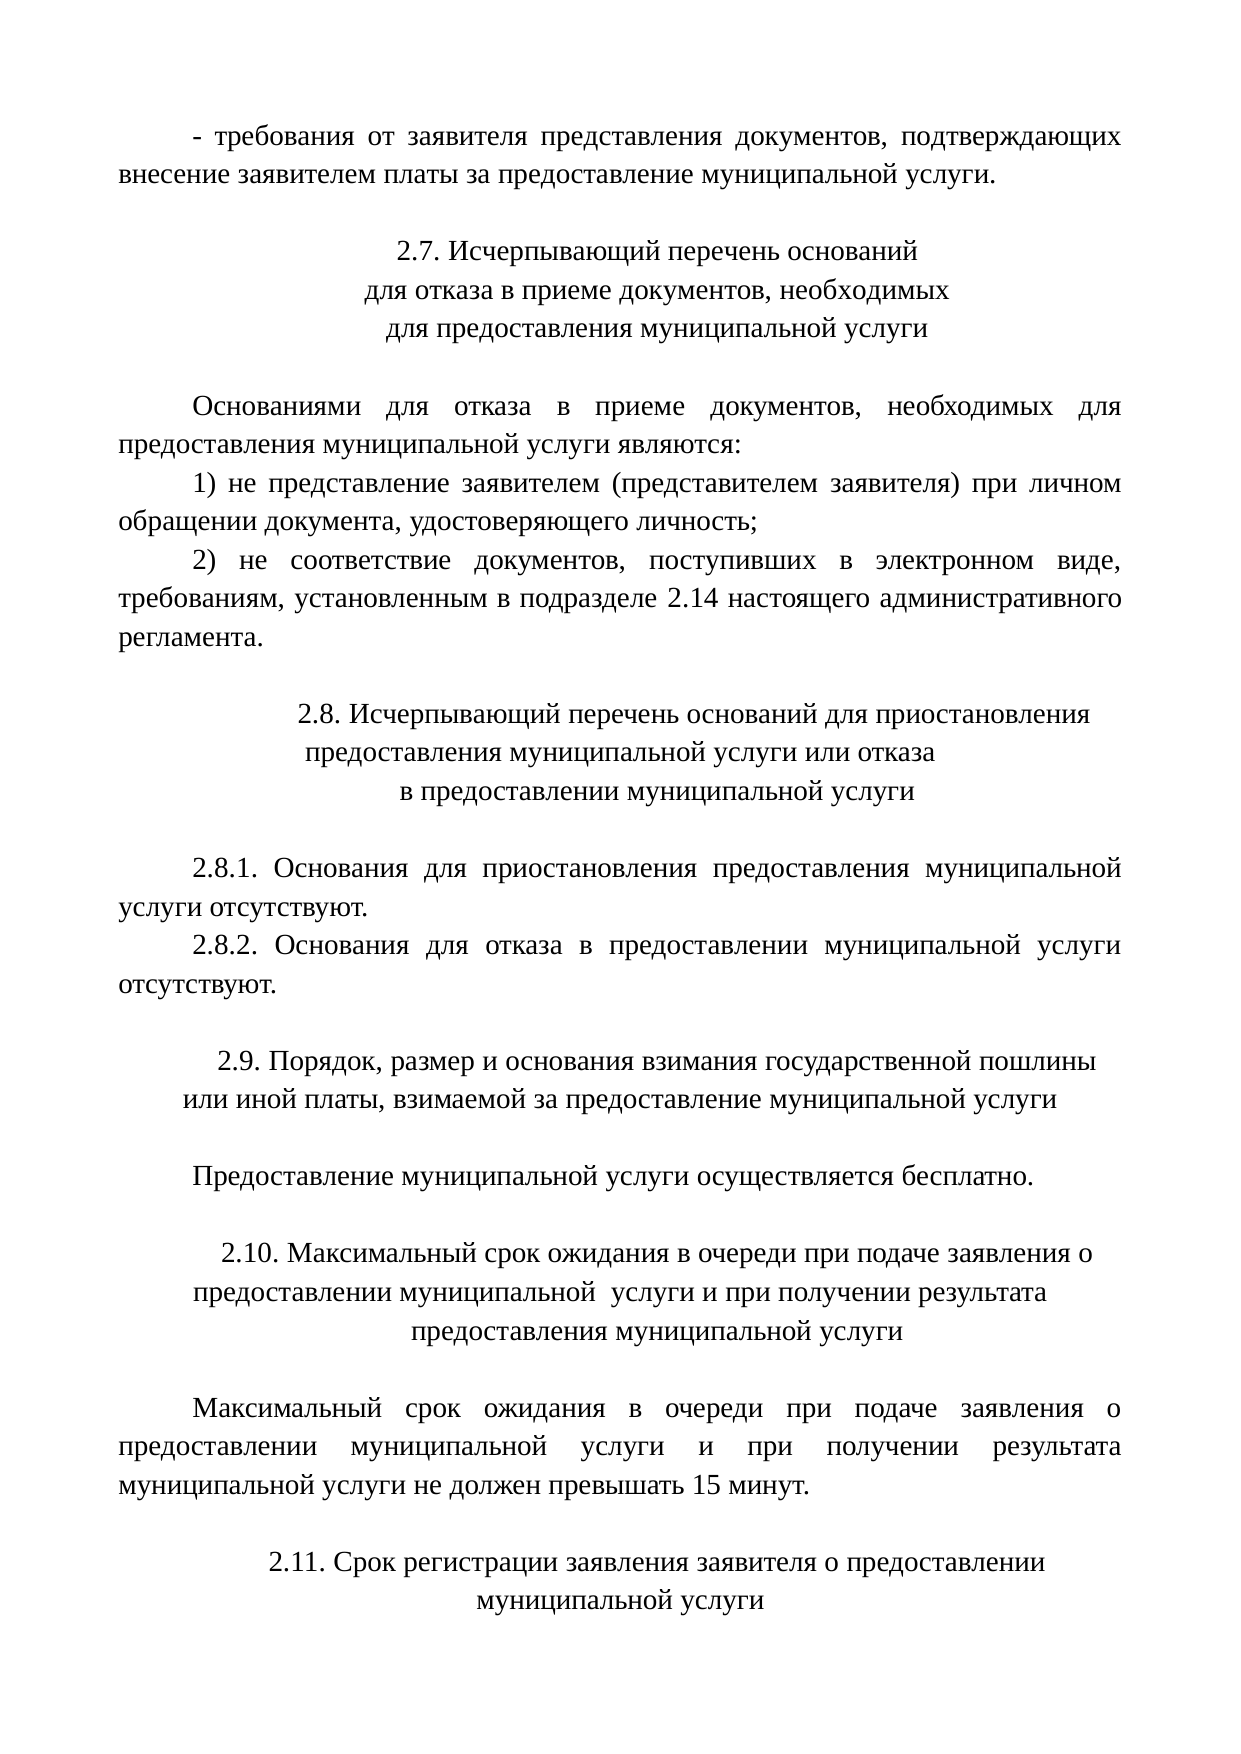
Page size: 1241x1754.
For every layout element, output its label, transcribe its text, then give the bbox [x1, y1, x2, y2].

text 2.10. Максимальный срок ожидания в очереди при подаче заявления о предоставлении муниципальной услуги и при получении результата [118, 1236, 1122, 1308]
text 2) не соответствие документов, поступивших в электронном виде, требованиям, установленным в подразделе 2.14 настоящего административного регламента. [118, 542, 1122, 653]
text для отказа в приеме документов, необходимых [118, 272, 1122, 306]
text в предоставлении муниципальной услуги [118, 773, 1122, 807]
text 2.11. Срок регистрации заявления заявителя о предоставлении муниципальной услуги [118, 1544, 1122, 1616]
text - требования от заявителя представления документов, подтверждающих внесение заявителем платы за предоставление муниципальной услуги. [118, 118, 1122, 190]
text Основаниями для отказа в приеме документов, необходимых для предоставления муниципальной услуги являются: [118, 388, 1122, 460]
text 2.9. Порядок, размер и основания взимания государственной пошлины или иной платы, взимаемой за предоставление муниципальной услуги [118, 1043, 1122, 1115]
text для предоставления муниципальной услуги [118, 311, 1122, 344]
subtitle 2.7. Исчерпывающий перечень оснований [118, 234, 1122, 267]
text предоставления муниципальной услуги [118, 1313, 1122, 1346]
text 1) не представление заявителем (представителем заявителя) при личном обращении документа, удостоверяющего личность; [118, 465, 1122, 537]
text Максимальный срок ожидания в очереди при подаче заявления о предоставлении муниципальной услуги и при получении результата муниципальной услуги не должен превышать 15 минут. [118, 1390, 1122, 1501]
text 2.8.2. Основания для отказа в предоставлении муниципальной услуги отсутствуют. [118, 927, 1122, 999]
text Предоставление муниципальной услуги осуществляется бесплатно. [118, 1159, 1122, 1192]
text 2.8.1. Основания для приостановления предоставления муниципальной услуги отсутствуют. [118, 850, 1122, 922]
text 2.8. Исчерпывающий перечень оснований для приостановления предоставления муниципальной услуги или отказа [118, 696, 1122, 768]
